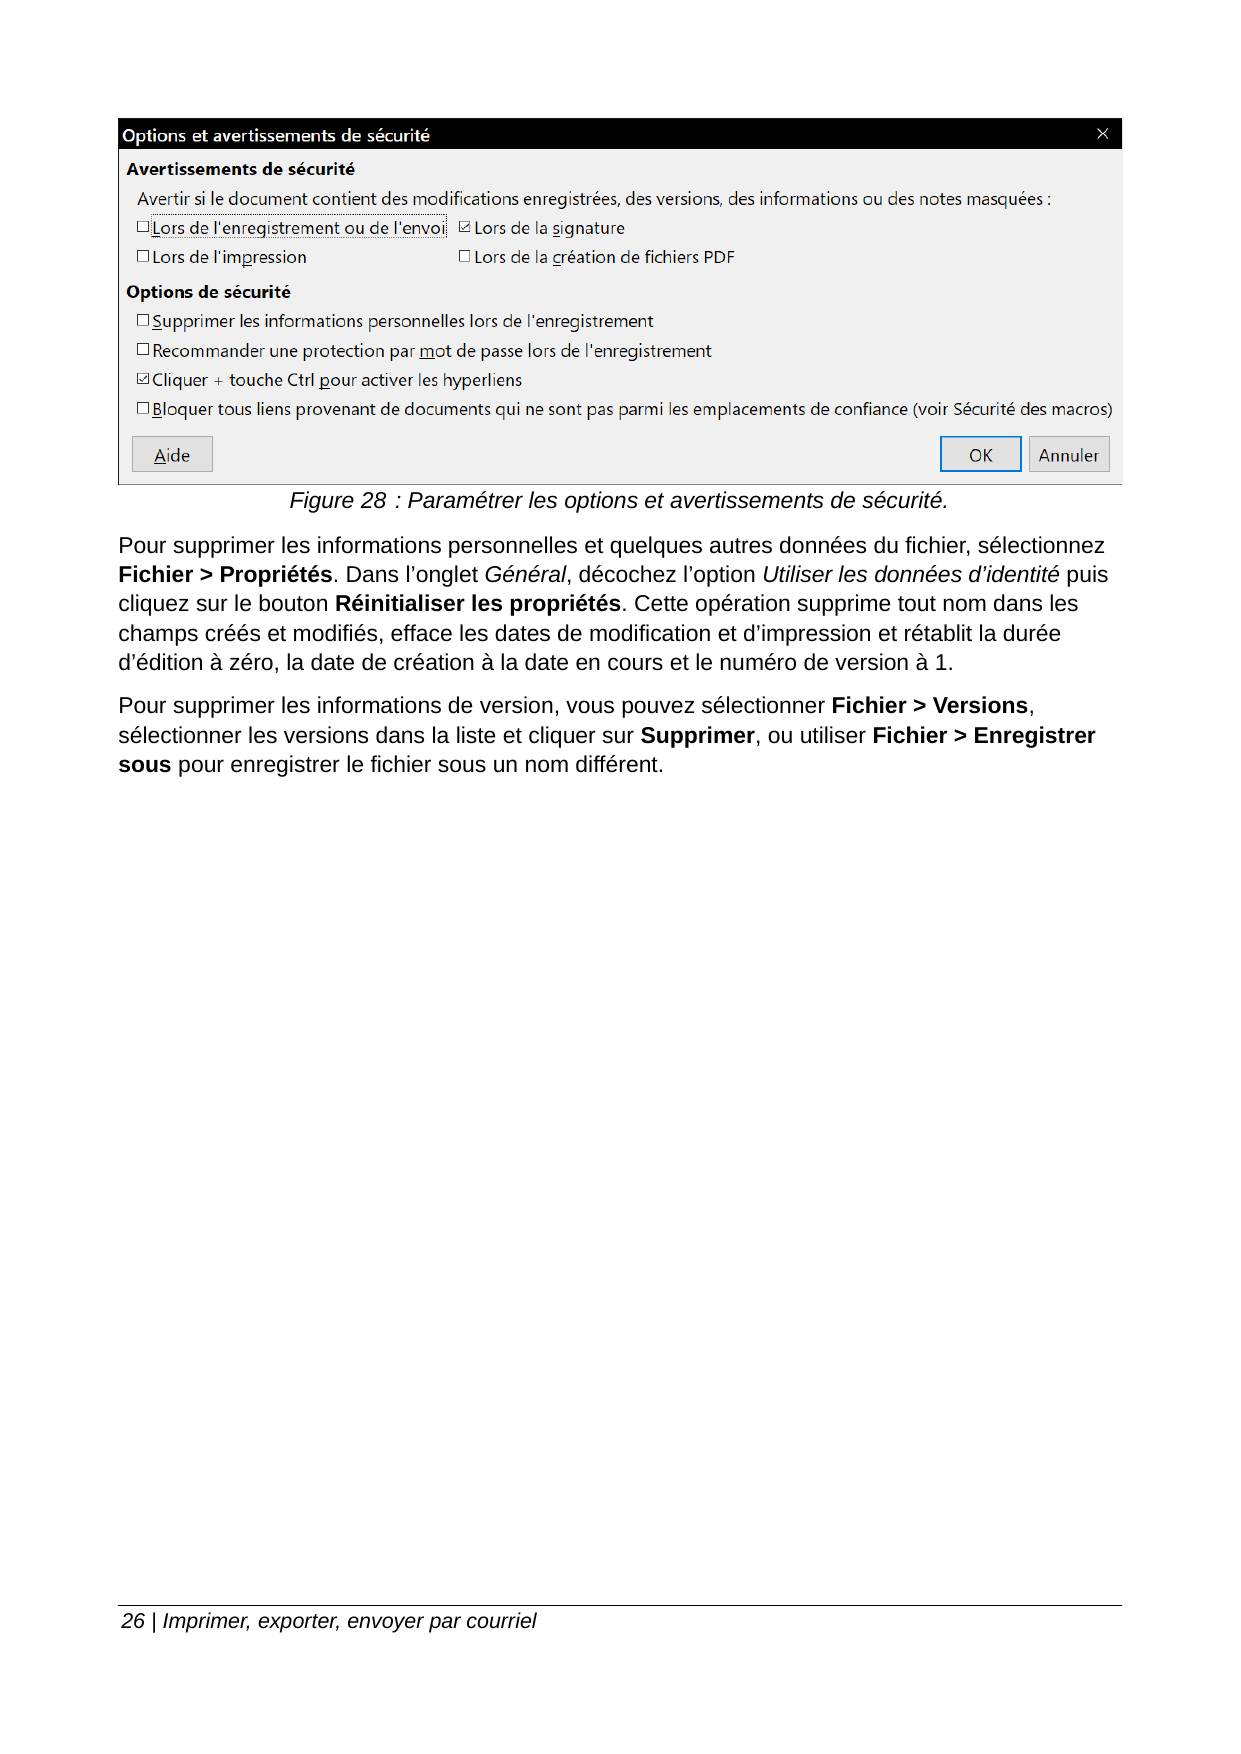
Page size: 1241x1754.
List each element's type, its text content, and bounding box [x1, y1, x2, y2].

picture [118, 118, 1123, 485]
text Pour supprimer les informations personnelles et quelques autres données du fichier, sélectionnez Fichier > Propriétés. Dans l’onglet Général, décochez l’option Utiliser les données d’identité puis cliquez sur le bouton Réinitialiser les propriétés. Cette opération supprime tout nom dans les champs créés et modifiés, efface les dates de modification et d’impression et rétablit la durée d’édition à zéro, la date de création à la date en cours et le numéro de version à 1. [118, 529, 1122, 675]
text Pour supprimer les informations de version, vous pouvez sélectionner Fichier > Versions, sélectionner les versions dans la liste et cliquer sur Supprimer, ou utiliser Fichier > Enregistrer sous pour enregistrer le fichier sous un nom différent. [118, 689, 1122, 777]
text Figure 28 : Paramétrer les options et avertissements de sécurité. [118, 485, 1122, 514]
